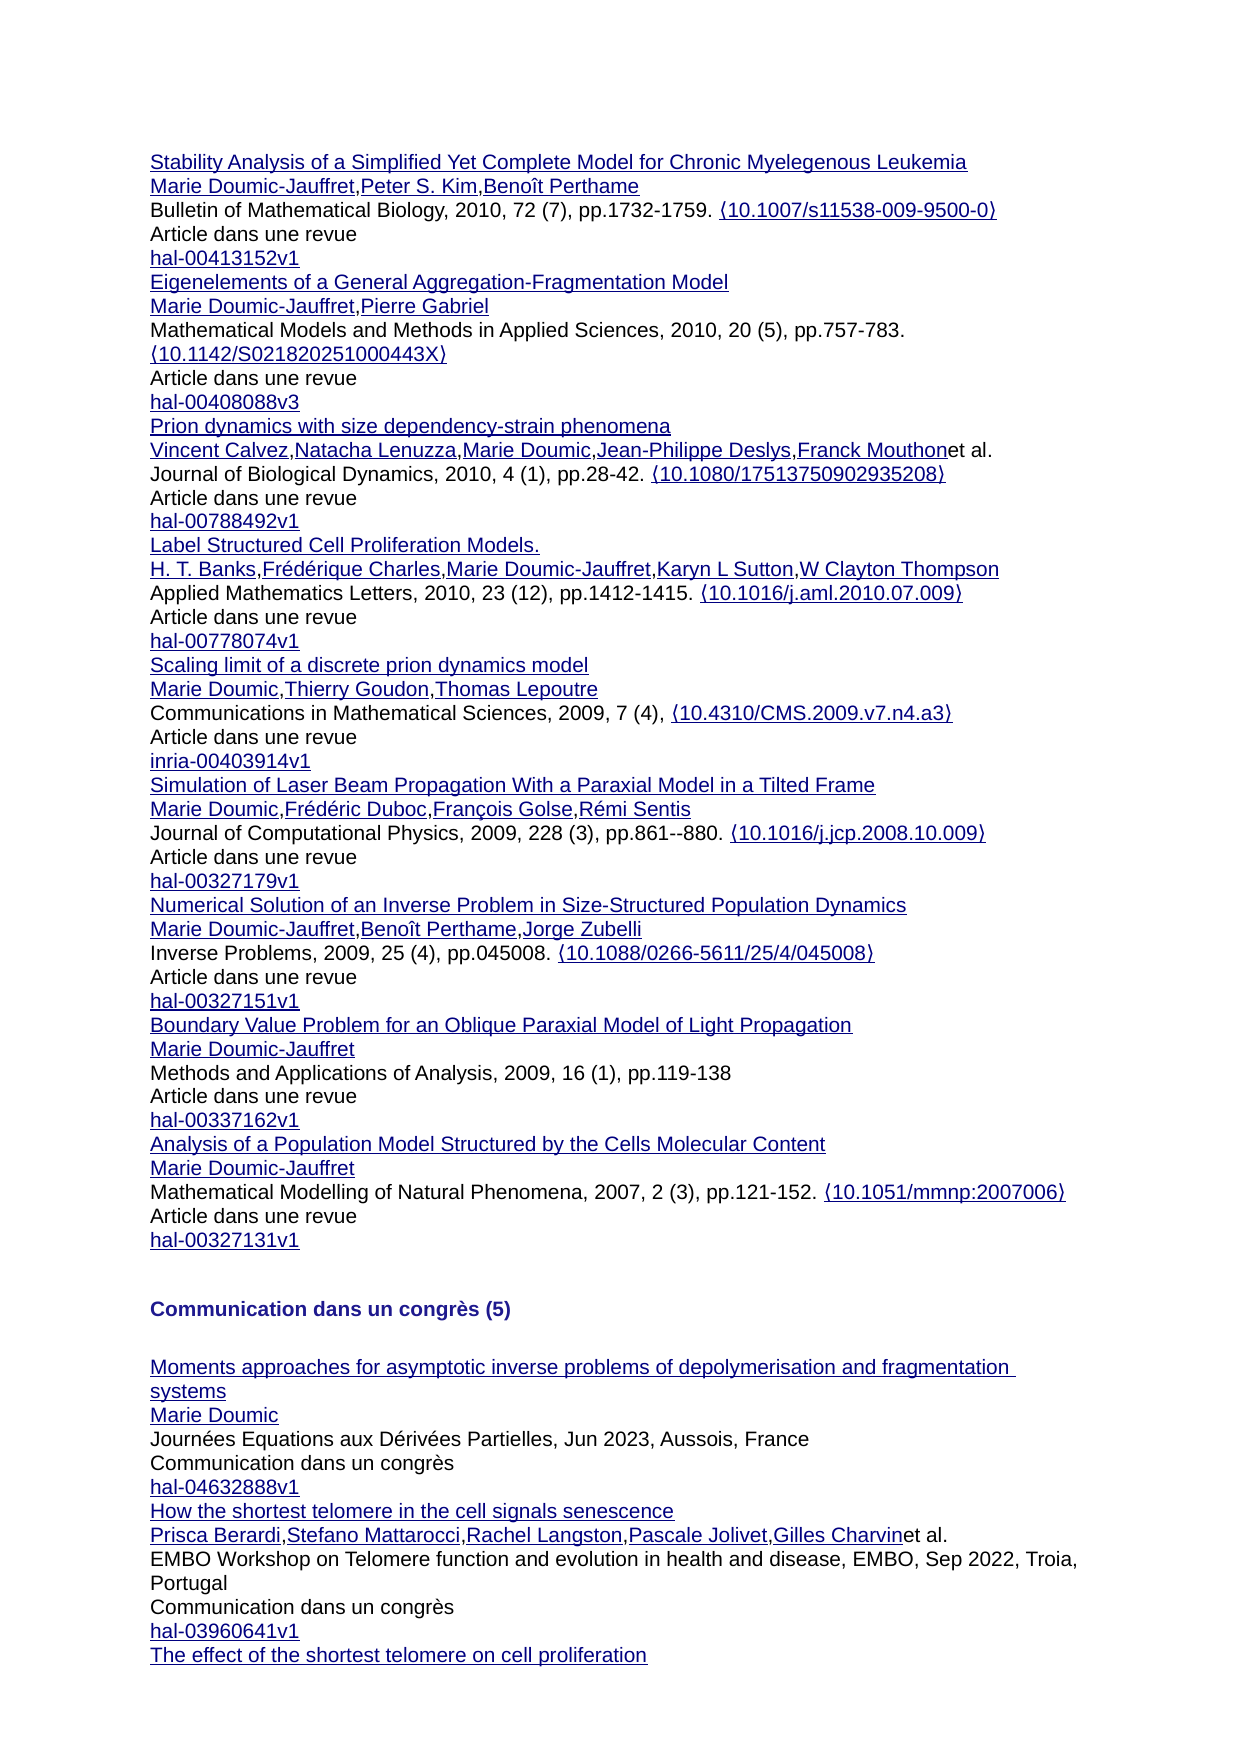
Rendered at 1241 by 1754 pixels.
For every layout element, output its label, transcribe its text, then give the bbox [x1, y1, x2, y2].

table_cell Prion dynamics with size dependency-strain phenomena Vincent Calvez,Natacha Lenuzza,Marie Doumic,Jean-Philippe Deslys,Franck Mouthonet al. Journal of Biological Dynamics, 2010, 4 (1), pp.28-42. ⟨10.1080/17513750902935208⟩ Article dans une revue hal-00788492v1 [150, 414, 1090, 533]
table_header Moments approaches for asymptotic inverse problems of depolymerisation and fragmentation systems Marie Doumic Journées Equations aux Dérivées Partielles, Jun 2023, Aussois, France Communication dans un congrès hal-04632888v1 [150, 1355, 1090, 1499]
table_cell Stability Analysis of a Simpliﬁed Yet Complete Model for Chronic Myelegenous Leukemia Marie Doumic-Jauffret,Peter S. Kim,Benoît Perthame Bulletin of Mathematical Biology, 2010, 72 (7), pp.1732-1759. ⟨10.1007/s11538-009-9500-0⟩ Article dans une revue hal-00413152v1 [150, 150, 1090, 270]
table_cell How the shortest telomere in the cell signals senescence Prisca Berardi,Stefano Mattarocci,Rachel Langston,Pascale Jolivet,Gilles Charvinet al. EMBO Workshop on Telomere function and evolution in health and disease, EMBO, Sep 2022, Troia, Portugal Communication dans un congrès hal-03960641v1 [150, 1499, 1090, 1643]
table_cell Simulation of Laser Beam Propagation With a Paraxial Model in a Tilted Frame Marie Doumic,Frédéric Duboc,François Golse,Rémi Sentis Journal of Computational Physics, 2009, 228 (3), pp.861--880. ⟨10.1016/j.jcp.2008.10.009⟩ Article dans une revue hal-00327179v1 [150, 773, 1090, 893]
table_cell Eigenelements of a General Aggregation-Fragmentation Model Marie Doumic-Jauffret,Pierre Gabriel Mathematical Models and Methods in Applied Sciences, 2010, 20 (5), pp.757-783. ⟨10.1142/S021820251000443X⟩ Article dans une revue hal-00408088v3 [150, 270, 1090, 413]
table_cell Label Structured Cell Proliferation Models. H. T. Banks,Frédérique Charles,Marie Doumic-Jauffret,Karyn L Sutton,W Clayton Thompson Applied Mathematics Letters, 2010, 23 (12), pp.1412-1415. ⟨10.1016/j.aml.2010.07.009⟩ Article dans une revue hal-00778074v1 [150, 533, 1090, 653]
subtitle Communication dans un congrès (5) [150, 1297, 1090, 1321]
table_cell Scaling limit of a discrete prion dynamics model Marie Doumic,Thierry Goudon,Thomas Lepoutre Communications in Mathematical Sciences, 2009, 7 (4), ⟨10.4310/CMS.2009.v7.n4.a3⟩ Article dans une revue inria-00403914v1 [150, 653, 1090, 773]
table_cell Boundary Value Problem for an Oblique Paraxial Model of Light Propagation Marie Doumic-Jauffret Methods and Applications of Analysis, 2009, 16 (1), pp.119-138 Article dans une revue hal-00337162v1 [150, 1013, 1090, 1132]
table_cell Analysis of a Population Model Structured by the Cells Molecular Content Marie Doumic-Jauffret Mathematical Modelling of Natural Phenomena, 2007, 2 (3), pp.121-152. ⟨10.1051/mmnp:2007006⟩ Article dans une revue hal-00327131v1 [150, 1132, 1090, 1252]
table_cell The effect of the shortest telomere on cell proliferation [150, 1643, 1090, 1667]
table_cell Numerical Solution of an Inverse Problem in Size-Structured Population Dynamics Marie Doumic-Jauffret,Benoît Perthame,Jorge Zubelli Inverse Problems, 2009, 25 (4), pp.045008. ⟨10.1088/0266-5611/25/4/045008⟩ Article dans une revue hal-00327151v1 [150, 893, 1090, 1012]
